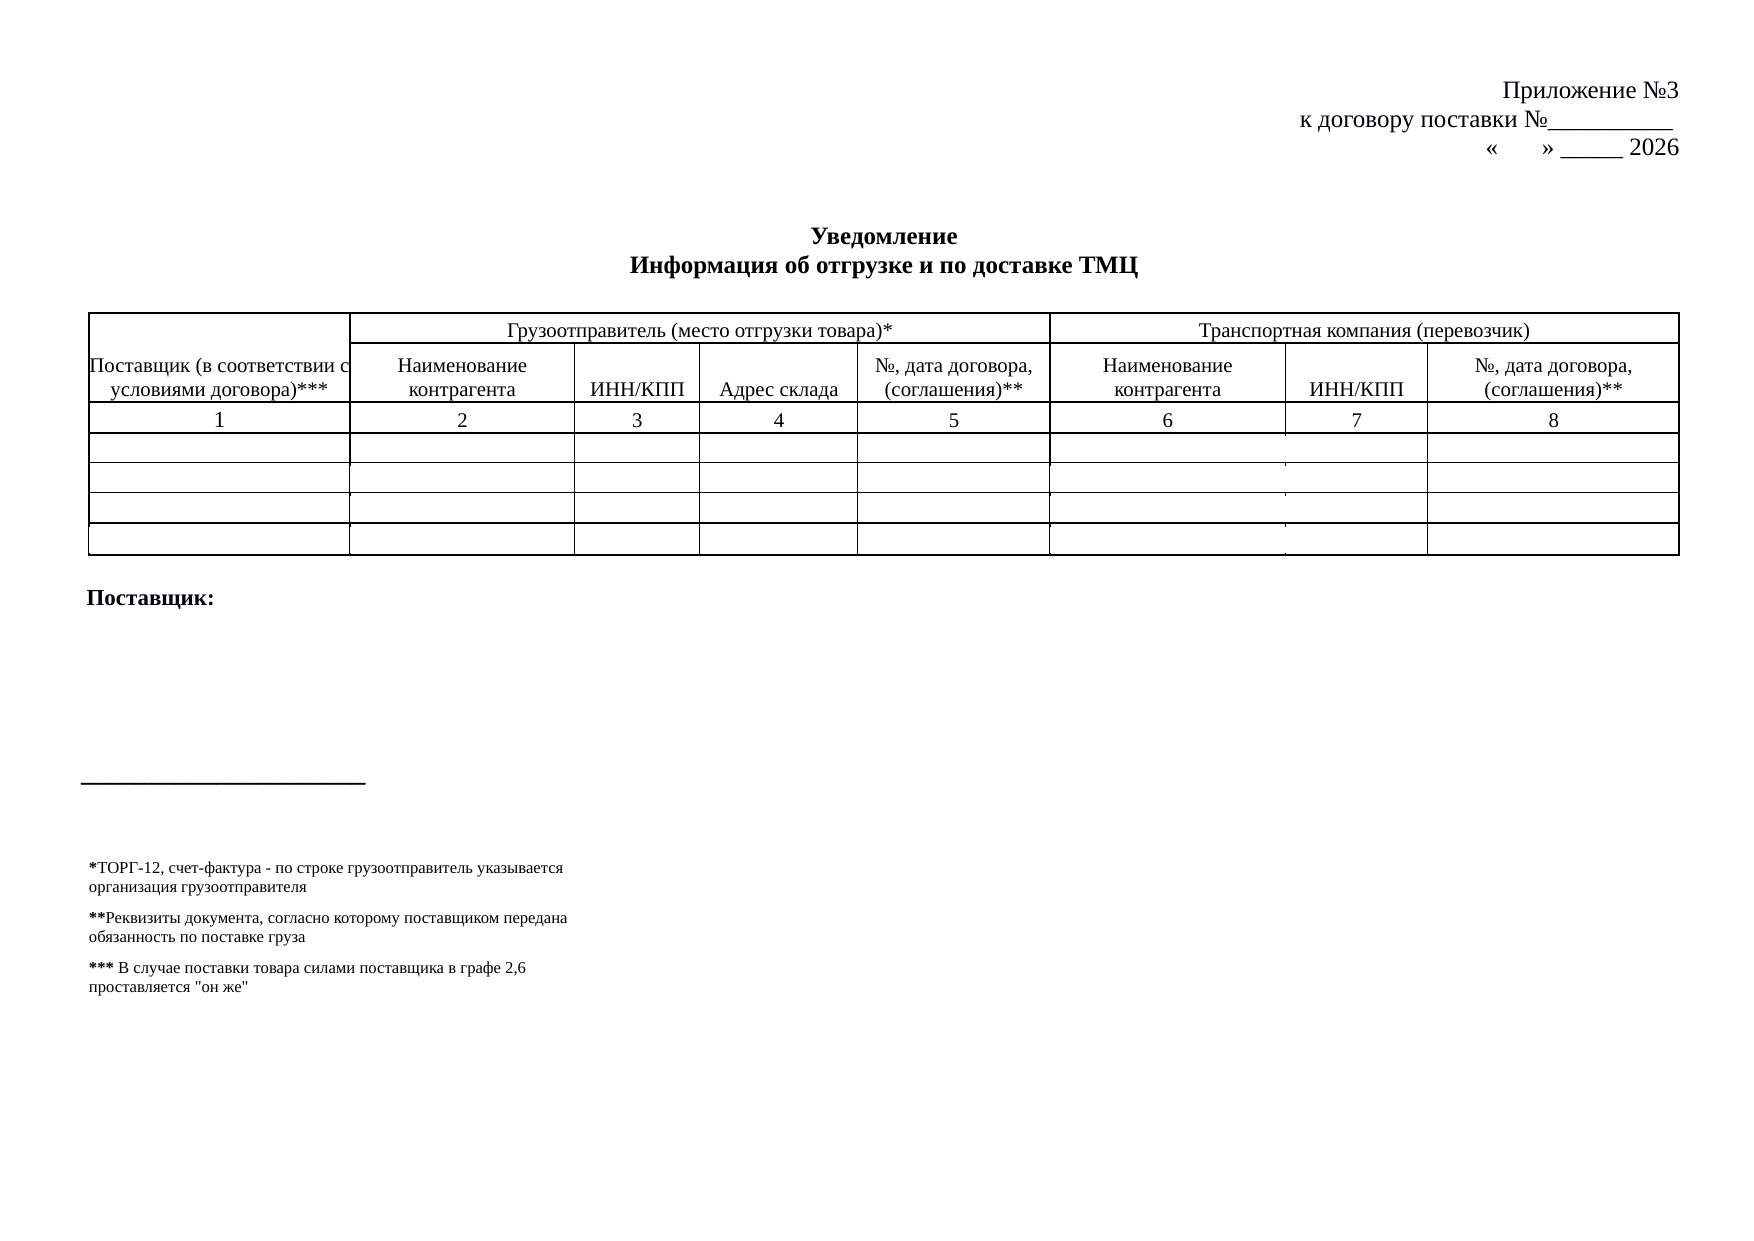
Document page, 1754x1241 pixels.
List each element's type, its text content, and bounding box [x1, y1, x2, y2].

table_cell [1661, 279, 1667, 312]
table_cell [1673, 614, 1679, 643]
table_cell [1661, 556, 1667, 583]
table_cell [1051, 434, 1285, 462]
table_cell [90, 493, 349, 522]
table_cell [575, 946, 700, 996]
table_cell [1661, 584, 1667, 613]
table_cell [700, 946, 857, 996]
table_cell [575, 816, 700, 846]
table_cell 7 [1286, 403, 1427, 432]
table_cell [89, 816, 350, 846]
table_cell [1655, 846, 1661, 896]
table_cell [1667, 584, 1673, 613]
table_cell [1631, 896, 1637, 946]
table_cell [700, 896, 857, 946]
table_header [1649, 161, 1654, 191]
table_cell [1655, 191, 1661, 221]
text к договору поставки №__________ [89, 104, 1679, 132]
table_header [1631, 161, 1637, 191]
table_cell [1661, 946, 1667, 996]
table_header [350, 161, 574, 191]
table_cell ИНН/КПП [1286, 344, 1427, 401]
table_header [575, 161, 700, 191]
table_cell [350, 191, 574, 221]
table_cell [1428, 191, 1631, 221]
table_cell 1 [90, 403, 349, 432]
table_cell [351, 463, 574, 492]
table_cell [1637, 191, 1642, 221]
table_cell [1050, 556, 1285, 583]
table_cell [89, 279, 350, 312]
table_cell [575, 896, 700, 946]
table_cell [1631, 946, 1637, 996]
table_cell [700, 463, 857, 492]
table_cell [1655, 556, 1661, 583]
table_cell [1050, 946, 1285, 996]
table_cell [1661, 644, 1667, 816]
table_cell [1051, 463, 1285, 492]
table_cell [1673, 816, 1679, 846]
table_cell [575, 493, 699, 522]
table_cell [1649, 279, 1654, 312]
table_cell [350, 816, 574, 846]
table_header [1637, 161, 1642, 191]
table_header [858, 161, 1050, 191]
table_cell [1643, 816, 1648, 846]
table_cell №, дата договора, (соглашения)** [858, 344, 1049, 401]
table_cell Поставщик: _____________________ [89, 584, 1428, 816]
table_cell [1637, 846, 1642, 896]
table_cell [575, 524, 699, 553]
table_cell [1673, 191, 1679, 221]
table_cell [1050, 279, 1285, 312]
table_cell [858, 524, 1049, 553]
table_cell [1667, 191, 1673, 221]
table_cell [1637, 279, 1642, 312]
table_cell Поставщик (в соответствии с условиями договора)*** [90, 314, 349, 401]
table_cell [1673, 846, 1679, 896]
table_cell [1667, 816, 1673, 846]
table_cell [575, 434, 699, 462]
table_cell [1643, 279, 1648, 312]
table_cell [1285, 279, 1428, 312]
table_cell [1661, 614, 1667, 643]
table_cell №, дата договора, (соглашения)** [1428, 344, 1678, 401]
table_cell [700, 493, 857, 522]
table_cell [90, 463, 349, 492]
table_cell [1428, 846, 1631, 896]
table_cell [1428, 614, 1631, 643]
table_cell [1673, 584, 1679, 613]
table_cell [1649, 191, 1654, 221]
table_cell 3 [575, 403, 699, 432]
table_header [89, 161, 350, 191]
table_cell 6 [1051, 403, 1285, 432]
table_cell [1050, 846, 1285, 896]
table_cell Уведомление Информация об отгрузке и по доставке ТМЦ [89, 221, 1679, 279]
table_cell [1631, 644, 1637, 816]
text « » _____ 2026 [89, 132, 1679, 161]
table_cell [1051, 524, 1285, 553]
table_cell [1673, 279, 1679, 312]
table_header [1655, 161, 1661, 191]
table_cell [1667, 846, 1673, 896]
table_cell 4 [700, 403, 857, 432]
table_cell [1649, 584, 1654, 613]
table_cell [1667, 644, 1673, 816]
table_cell Грузоотправитель (место отгрузки товара)* [351, 314, 1049, 342]
table_cell [1428, 524, 1678, 553]
table_cell [575, 846, 700, 896]
table_cell [700, 434, 857, 462]
table_header [1285, 161, 1631, 191]
table_cell [858, 846, 1050, 896]
table_cell [575, 279, 700, 312]
table_cell [1285, 191, 1428, 221]
table_cell [700, 556, 857, 583]
table_cell [1661, 896, 1667, 946]
table_header [700, 161, 857, 191]
table_cell [575, 191, 700, 221]
table_cell [1428, 644, 1631, 816]
table_cell [1643, 644, 1648, 816]
table_cell Наименование контрагента [351, 344, 574, 401]
table_header [1050, 161, 1285, 191]
table_cell [1428, 493, 1678, 522]
table_cell [1643, 556, 1648, 583]
table_cell Наименование контрагента [1051, 344, 1285, 401]
table_cell [858, 946, 1050, 996]
table_cell [1637, 556, 1642, 583]
table_cell [858, 434, 1049, 462]
table_cell [1637, 896, 1642, 946]
table_cell [1661, 846, 1667, 896]
table_cell [1655, 946, 1661, 996]
table_cell [1661, 191, 1667, 221]
table_cell [1643, 584, 1648, 613]
table_cell [351, 493, 574, 522]
table_cell [1649, 614, 1654, 643]
table_cell [1631, 279, 1637, 312]
table_cell [1631, 614, 1637, 643]
table_cell [1631, 846, 1637, 896]
table_cell [89, 191, 350, 221]
table_cell Транспортная компания (перевозчик) [1051, 314, 1678, 342]
table_cell [858, 896, 1050, 946]
table_cell [1667, 279, 1673, 312]
table_cell [1673, 946, 1679, 996]
table_cell [89, 556, 350, 583]
table_cell [1655, 584, 1661, 613]
table_cell [1643, 614, 1648, 643]
table_cell [1655, 614, 1661, 643]
table_cell [90, 524, 349, 553]
table_cell [1286, 463, 1427, 492]
table_cell [1643, 896, 1648, 946]
table_cell [1649, 896, 1654, 946]
table_cell [858, 556, 1050, 583]
table_cell [1428, 946, 1631, 996]
text Приложение №3 [89, 75, 1679, 104]
table_cell 5 [858, 403, 1049, 432]
table_cell [1673, 896, 1679, 946]
table_cell [1285, 846, 1428, 896]
table_cell [1631, 191, 1637, 221]
table_header [1673, 161, 1679, 191]
table_cell [1667, 614, 1673, 643]
table_cell [1286, 493, 1427, 522]
table_cell [1631, 556, 1637, 583]
table_cell [1428, 556, 1631, 583]
table_cell Адрес склада [700, 344, 857, 401]
table_cell [1631, 584, 1637, 613]
table_header [1661, 161, 1667, 191]
table_cell [1050, 816, 1285, 846]
table_cell 2 [351, 403, 574, 432]
table_cell [1428, 463, 1678, 492]
table_cell [1637, 644, 1642, 816]
table_cell [1655, 644, 1661, 816]
table_cell [1285, 816, 1428, 846]
table_cell [575, 463, 699, 492]
table_cell [1050, 191, 1285, 221]
table_cell [1667, 896, 1673, 946]
table_cell [1428, 816, 1631, 846]
table_cell [351, 434, 574, 462]
table_cell [858, 816, 1050, 846]
table_cell [858, 463, 1049, 492]
table_cell [1637, 816, 1642, 846]
table_cell [1637, 946, 1642, 996]
table_cell [1649, 644, 1654, 816]
table_cell *** В случае поставки товара силами поставщика в графе 2,6 проставляется "он же" [89, 946, 574, 996]
table_header [1643, 161, 1648, 191]
table_cell [1428, 896, 1631, 946]
table_cell [1285, 946, 1428, 996]
table_cell [700, 524, 857, 553]
table_cell [1285, 896, 1428, 946]
table_cell [575, 556, 700, 583]
table_cell [1673, 556, 1679, 583]
table_cell [1428, 584, 1631, 613]
table_cell [700, 191, 857, 221]
table_cell [1661, 816, 1667, 846]
table_cell [1643, 846, 1648, 896]
table_cell [700, 279, 857, 312]
table_cell [1286, 524, 1427, 553]
table_header [1667, 161, 1673, 191]
table_cell [1655, 896, 1661, 946]
table_cell [1285, 556, 1428, 583]
table_cell [700, 846, 857, 896]
table_cell [1631, 816, 1637, 846]
table_cell [1051, 493, 1285, 522]
table_cell [1643, 191, 1648, 221]
table_cell [1637, 584, 1642, 613]
table_cell [1667, 556, 1673, 583]
table_cell [1655, 279, 1661, 312]
table_cell [1637, 614, 1642, 643]
table_cell [1649, 946, 1654, 996]
table_cell [350, 556, 574, 583]
table_cell [351, 524, 574, 553]
table_cell *ТОРГ-12, счет-фактура - по строке грузоотправитель указывается организация грузоотправителя [89, 846, 574, 896]
table_cell [1655, 816, 1661, 846]
table_cell [1428, 279, 1631, 312]
table_cell [350, 279, 574, 312]
table_cell [858, 191, 1050, 221]
table_cell [1649, 556, 1654, 583]
table_cell [1050, 896, 1285, 946]
table_cell [858, 493, 1049, 522]
table_cell ИНН/КПП [575, 344, 699, 401]
table_cell [1649, 846, 1654, 896]
table_cell [90, 434, 349, 462]
table_cell [1428, 434, 1678, 462]
table_cell [1667, 946, 1673, 996]
table_cell 8 [1428, 403, 1678, 432]
table_cell [700, 816, 857, 846]
table_cell [858, 279, 1050, 312]
table_cell [1286, 434, 1427, 462]
table_cell [1643, 946, 1648, 996]
table_cell [1673, 644, 1679, 816]
table_cell [1649, 816, 1654, 846]
table_cell **Реквизиты документа, согласно которому поставщиком передана обязанность по поставке груза [89, 896, 574, 946]
